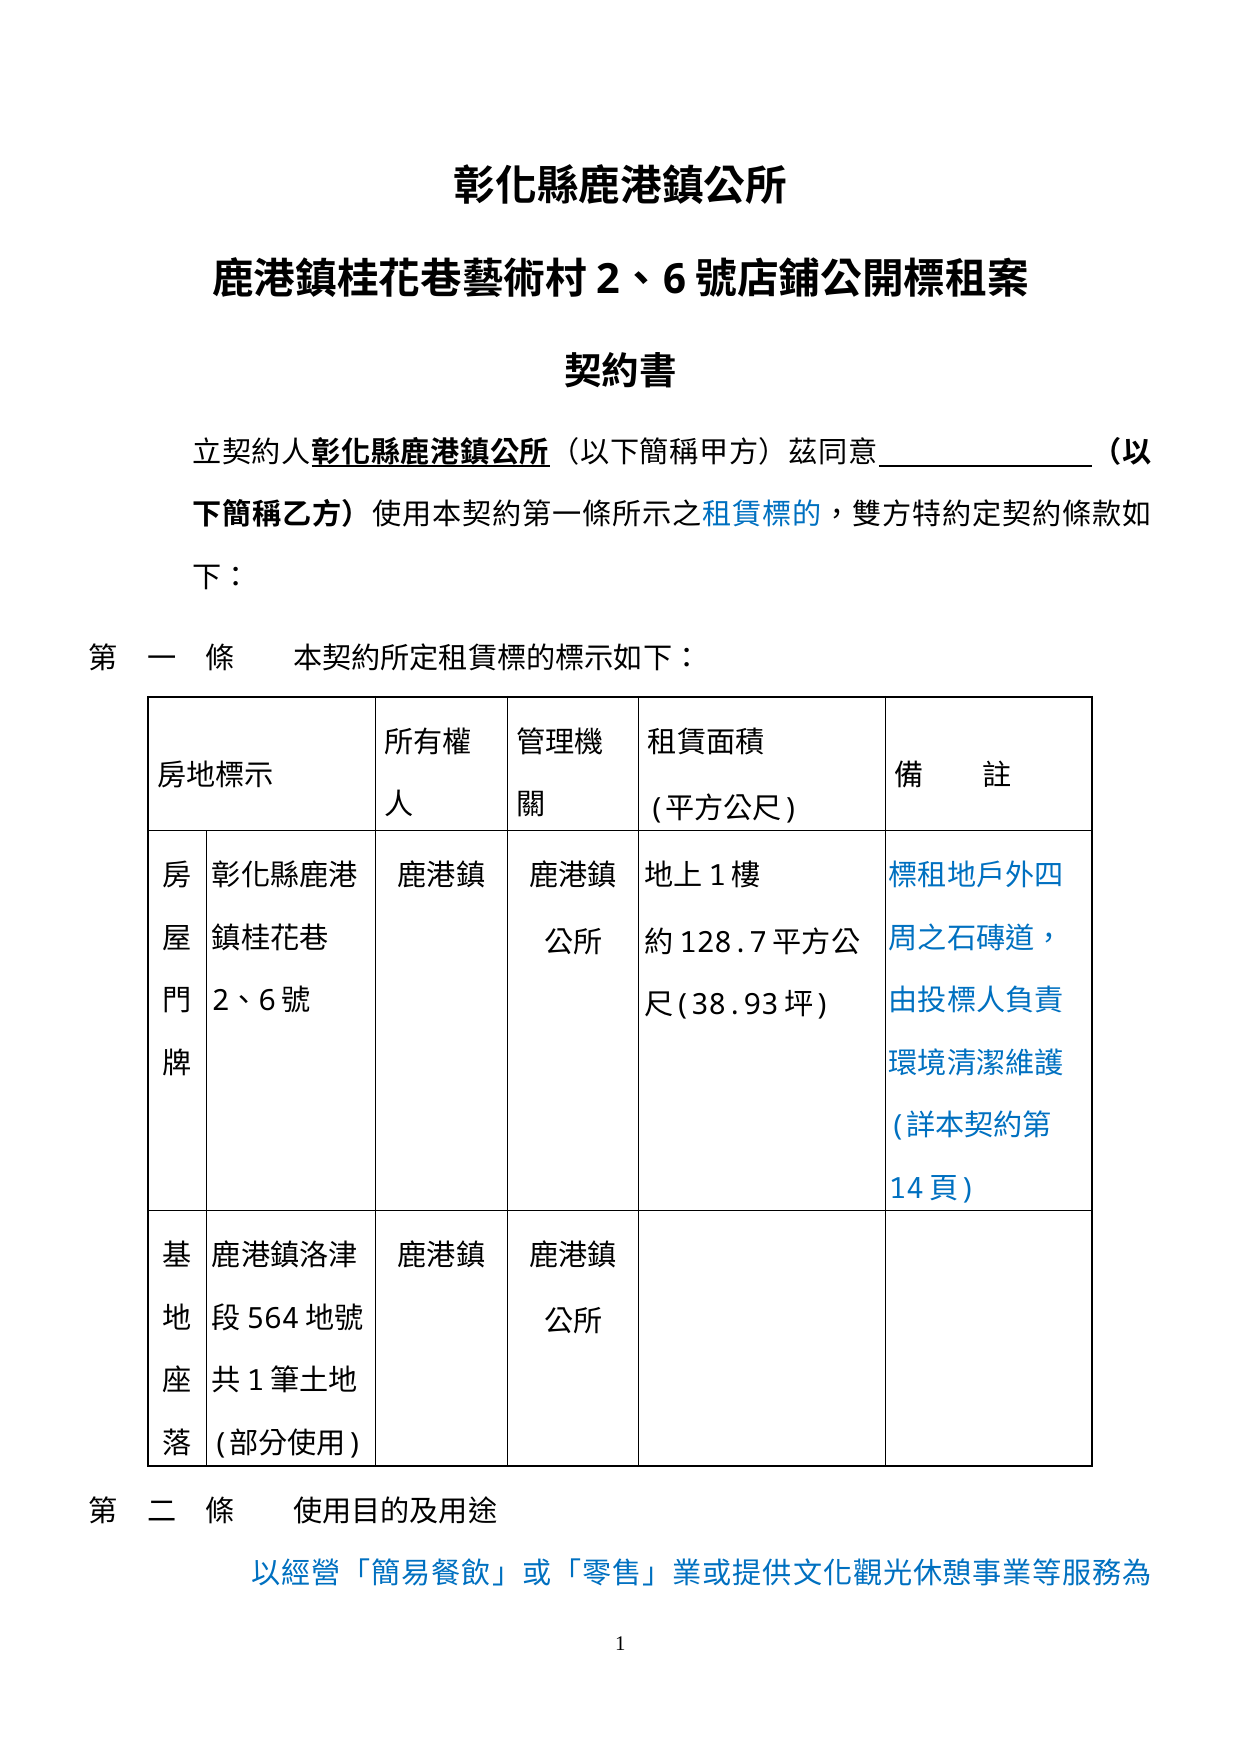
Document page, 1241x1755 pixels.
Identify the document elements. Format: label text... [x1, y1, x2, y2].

table_cell 彰化縣鹿港鎮桂花巷2、6號 [207, 831, 375, 1210]
table_header 房地標示 [149, 698, 375, 830]
text 鹿港鎮桂花巷藝術村2、6號店鋪公開標租案 [89, 234, 1152, 296]
table_cell 鹿港鎮洛津段564地號共1筆土地(部分使用) [207, 1211, 375, 1465]
table_cell 地上1樓 約128.7平方公尺(38.93坪) [639, 831, 885, 1210]
table_cell 房屋門牌 [149, 831, 206, 1210]
text 第 一 條 本契約所定租賃標的標示如下： [89, 614, 1152, 677]
table_cell [639, 1211, 885, 1465]
table_header 管理機關 [508, 698, 638, 830]
text 第 二 條 使用目的及用途 [89, 1467, 1152, 1529]
table_cell 基地座落 [149, 1211, 206, 1465]
text 契約書 [89, 326, 1152, 389]
text 立契約人彰化縣鹿港鎮公所（以下簡稱甲方）茲同意 （以下簡稱乙方）使用本契約第一條所示之租賃標的，雙方特約定契約條款如下： [192, 408, 1152, 595]
table_cell 鹿港鎮 [376, 831, 507, 1210]
table_cell [886, 1211, 1091, 1465]
table_header 所有權人 [376, 698, 507, 830]
table_cell 鹿港鎮 [376, 1211, 507, 1465]
text 彰化縣鹿港鎮公所 [89, 141, 1152, 203]
table_header 租賃面積 (平方公尺) [639, 698, 885, 830]
text 以經營「簡易餐飲」或「零售」業或提供文化觀光休憩事業等服務為 [251, 1529, 1152, 1592]
table_cell 鹿港鎮 公所 [508, 1211, 638, 1465]
table_header 備 註 [886, 698, 1091, 830]
table_cell 鹿港鎮 公所 [508, 831, 638, 1210]
table_cell 標租地戶外四周之石磚道，由投標人負責環境清潔維護(詳本契約第14頁) [886, 831, 1091, 1210]
